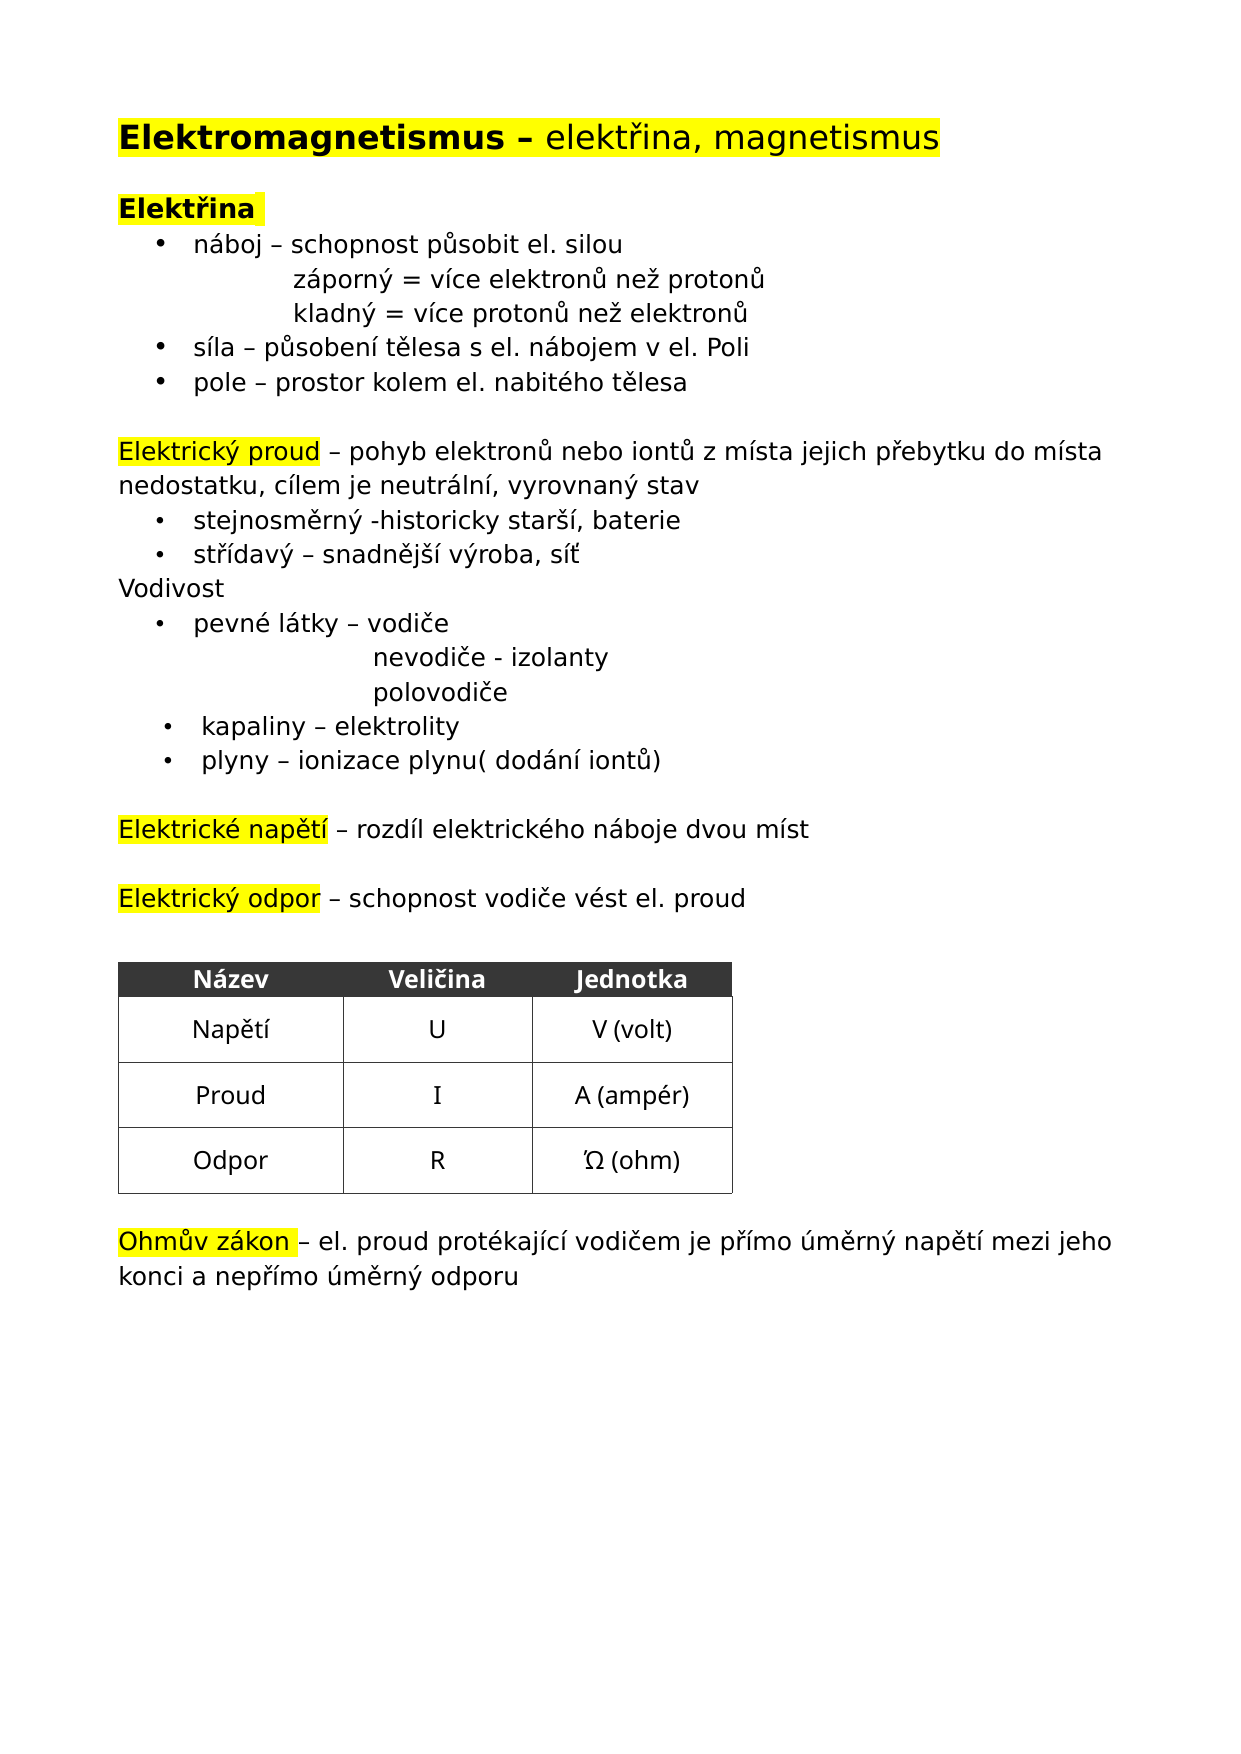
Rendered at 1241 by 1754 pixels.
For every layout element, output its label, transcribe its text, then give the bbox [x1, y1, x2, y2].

table_cell Proud [119, 1063, 343, 1127]
list plyny – ionizace plynu( dodání iontů) [163, 741, 1122, 776]
table_header Veličina [343, 962, 532, 996]
text Vodivost [118, 569, 1122, 604]
table_header Jednotka [532, 962, 732, 996]
text Elektřina [118, 191, 1122, 226]
table_cell I [344, 1063, 532, 1127]
text Elektrický odpor – schopnost vodiče vést el. proud [118, 879, 1122, 913]
list stejnosměrný -historicky starší, baterie [156, 501, 1122, 535]
list pole – prostor kolem el. nabitého tělesa [156, 363, 1122, 398]
table_cell V (volt) [533, 997, 732, 1062]
table_header Název [118, 962, 343, 996]
table_cell A (ampér) [533, 1063, 732, 1127]
list pevné látky – vodiče [156, 604, 1122, 638]
table_cell Ώ (ohm) [533, 1128, 732, 1192]
list střídavý – snadnější výroba, síť [156, 535, 1122, 569]
text polovodiče [118, 673, 1122, 707]
text nevodiče - izolanty [118, 638, 1122, 673]
text záporný = více elektronů než protonů [118, 260, 1122, 294]
text kladný = více protonů než elektronů [118, 294, 1122, 329]
text Elektrické napětí – rozdíl elektrického náboje dvou míst [118, 810, 1122, 844]
table_cell U [344, 997, 532, 1062]
text Elektromagnetismus – elektřina, magnetismus [118, 118, 1122, 157]
text Elektrický proud – pohyb elektronů nebo iontů z místa jejich přebytku do místa nedostatku, cílem je neutrální, vyrovnaný stav [118, 432, 1122, 501]
table_cell Napětí [119, 997, 343, 1062]
table_cell R [344, 1128, 532, 1192]
table_cell Odpor [119, 1128, 343, 1192]
list kapaliny – elektrolity [163, 707, 1122, 741]
list síla – působení tělesa s el. nábojem v el. Poli [156, 329, 1122, 363]
list náboj – schopnost působit el. silou [156, 226, 1122, 260]
text Ohmův zákon – el. proud protékající vodičem je přímo úměrný napětí mezi jeho konci a nepřímo úměrný odporu [118, 1193, 1122, 1292]
